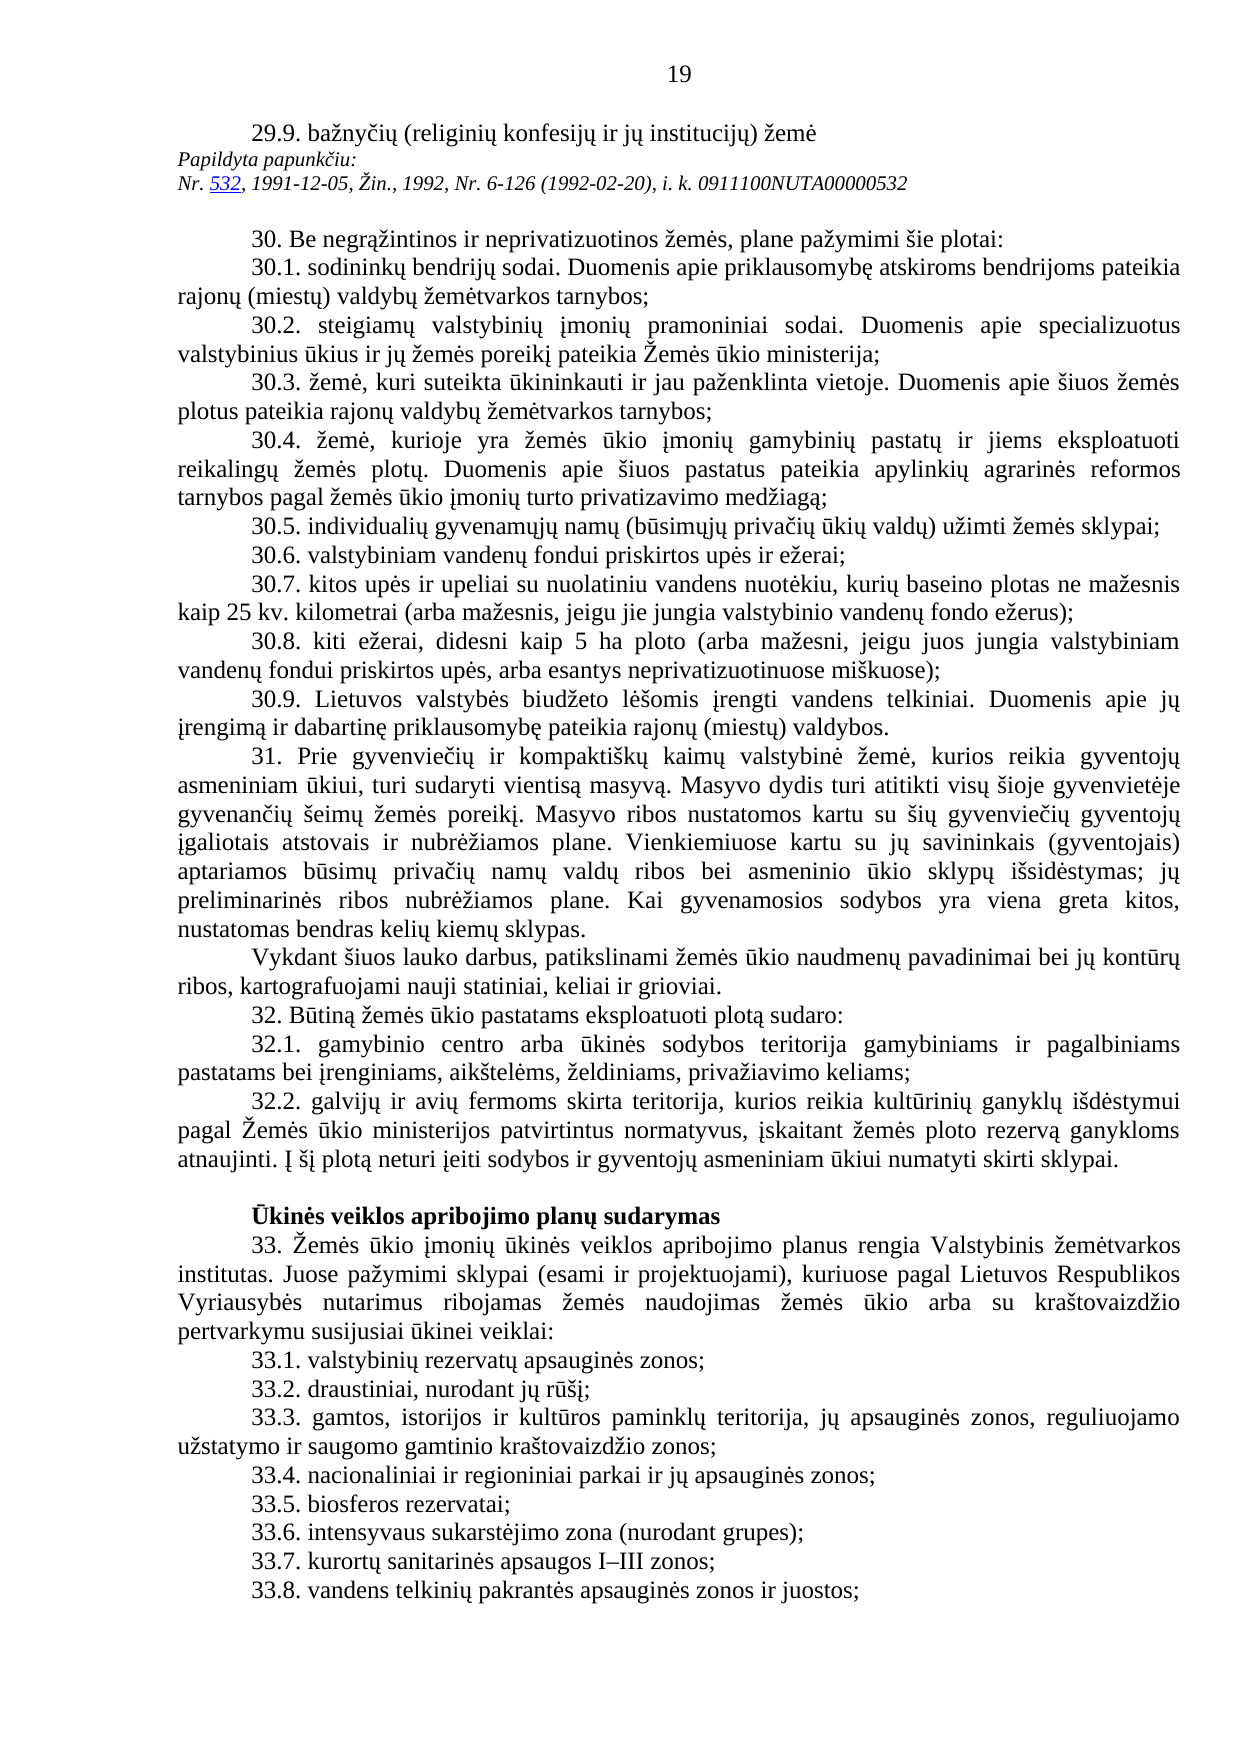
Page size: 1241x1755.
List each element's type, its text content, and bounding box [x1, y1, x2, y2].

text 31. Prie gyvenviečių ir kompaktiškų kaimų valstybinė žemė, kurios reikia gyventojų asmeniniam ūkiui, turi sudaryti vientisą masyvą. Masyvo dydis turi atitikti visų šioje gyvenvietėje gyvenančių šeimų žemės poreikį. Masyvo ribos nustatomos kartu su šių gyvenviečių gyventojų įgaliotais atstovais ir nubrėžiamos plane. Vienkiemiuose kartu su jų savininkais (gyventojais) aptariamos būsimų privačių namų valdų ribos bei asmeninio ūkio sklypų išsidėstymas; jų preliminarinės ribos nubrėžiamos plane. Kai gyvenamosios sodybos yra viena greta kitos, nustatomas bendras kelių kiemų sklypas. [177, 741, 1181, 942]
text 30.3. žemė, kuri suteikta ūkininkauti ir jau paženklinta vietoje. Duomenis apie šiuos žemės plotus pateikia rajonų valdybų žemėtvarkos tarnybos; [177, 367, 1181, 425]
text Papildyta papunkčiu: [177, 147, 1181, 171]
text 30.8. kiti ežerai, didesni kaip 5 ha ploto (arba mažesni, jeigu juos jungia valstybiniam vandenų fondui priskirtos upės, arba esantys neprivatizuotinuose miškuose); [177, 626, 1181, 684]
text 32. Būtiną žemės ūkio pastatams eksploatuoti plotą sudaro: [177, 1000, 1181, 1029]
text 32.1. gamybinio centro arba ūkinės sodybos teritorija gamybiniams ir pagalbiniams pastatams bei įrenginiams, aikštelėms, želdiniams, privažiavimo keliams; [177, 1029, 1181, 1086]
text Nr. 532, 1991-12-05, Žin., 1992, Nr. 6-126 (1992-02-20), i. k. 0911100NUTA00000532 [177, 171, 1181, 195]
text 30.5. individualių gyvenamųjų namų (būsimųjų privačių ūkių valdų) užimti žemės sklypai; [177, 511, 1181, 540]
text 33.7. kurortų sanitarinės apsaugos I–III zonos; [177, 1546, 1181, 1575]
text 30. Be negrąžintinos ir neprivatizuotinos žemės, plane pažymimi šie plotai: [177, 224, 1181, 252]
text 33.6. intensyvaus sukarstėjimo zona (nurodant grupes); [177, 1517, 1181, 1546]
text 30.6. valstybiniam vandenų fondui priskirtos upės ir ežerai; [177, 540, 1181, 569]
text 33.4. nacionaliniai ir regioniniai parkai ir jų apsauginės zonos; [177, 1460, 1181, 1489]
text 33.8. vandens telkinių pakrantės apsauginės zonos ir juostos; [177, 1575, 1181, 1604]
text 30.1. sodininkų bendrijų sodai. Duomenis apie priklausomybę atskiroms bendrijoms pateikia rajonų (miestų) valdybų žemėtvarkos tarnybos; [177, 252, 1181, 310]
text 30.2. steigiamų valstybinių įmonių pramoniniai sodai. Duomenis apie specializuotus valstybinius ūkius ir jų žemės poreikį pateikia Žemės ūkio ministerija; [177, 310, 1181, 367]
text 30.4. žemė, kurioje yra žemės ūkio įmonių gamybinių pastatų ir jiems eksploatuoti reikalingų žemės plotų. Duomenis apie šiuos pastatus pateikia apylinkių agrarinės reformos tarnybos pagal žemės ūkio įmonių turto privatizavimo medžiagą; [177, 425, 1181, 511]
text 29.9. bažnyčių (religinių konfesijų ir jų institucijų) žemė [177, 118, 1181, 147]
text 33.1. valstybinių rezervatų apsauginės zonos; [177, 1345, 1181, 1374]
text 33.5. biosferos rezervatai; [177, 1489, 1181, 1517]
text 33.2. draustiniai, nurodant jų rūšį; [177, 1374, 1181, 1402]
text Vykdant šiuos lauko darbus, patikslinami žemės ūkio naudmenų pavadinimai bei jų kontūrų ribos, kartografuojami nauji statiniai, keliai ir grioviai. [177, 942, 1181, 1000]
text 33.3. gamtos, istorijos ir kultūros paminklų teritorija, jų apsauginės zonos, reguliuojamo užstatymo ir saugomo gamtinio kraštovaizdžio zonos; [177, 1402, 1181, 1460]
text 30.7. kitos upės ir upeliai su nuolatiniu vandens nuotėkiu, kurių baseino plotas ne mažesnis kaip 25 kv. kilometrai (arba mažesnis, jeigu jie jungia valstybinio vandenų fondo ežerus); [177, 569, 1181, 626]
text 33. Žemės ūkio įmonių ūkinės veiklos apribojimo planus rengia Valstybinis žemėtvarkos institutas. Juose pažymimi sklypai (esami ir projektuojami), kuriuose pagal Lietuvos Respublikos Vyriausybės nutarimus ribojamas žemės naudojimas žemės ūkio arba su kraštovaizdžio pertvarkymu susijusiai ūkinei veiklai: [177, 1230, 1181, 1345]
text 30.9. Lietuvos valstybės biudžeto lėšomis įrengti vandens telkiniai. Duomenis apie jų įrengimą ir dabartinę priklausomybę pateikia rajonų (miestų) valdybos. [177, 684, 1181, 741]
text Ūkinės veiklos apribojimo planų sudarymas [177, 1201, 1181, 1230]
text 32.2. galvijų ir avių fermoms skirta teritorija, kurios reikia kultūrinių ganyklų išdėstymui pagal Žemės ūkio ministerijos patvirtintus normatyvus, įskaitant žemės ploto rezervą ganykloms atnaujinti. Į šį plotą neturi įeiti sodybos ir gyventojų asmeniniam ūkiui numatyti skirti sklypai. [177, 1086, 1181, 1172]
